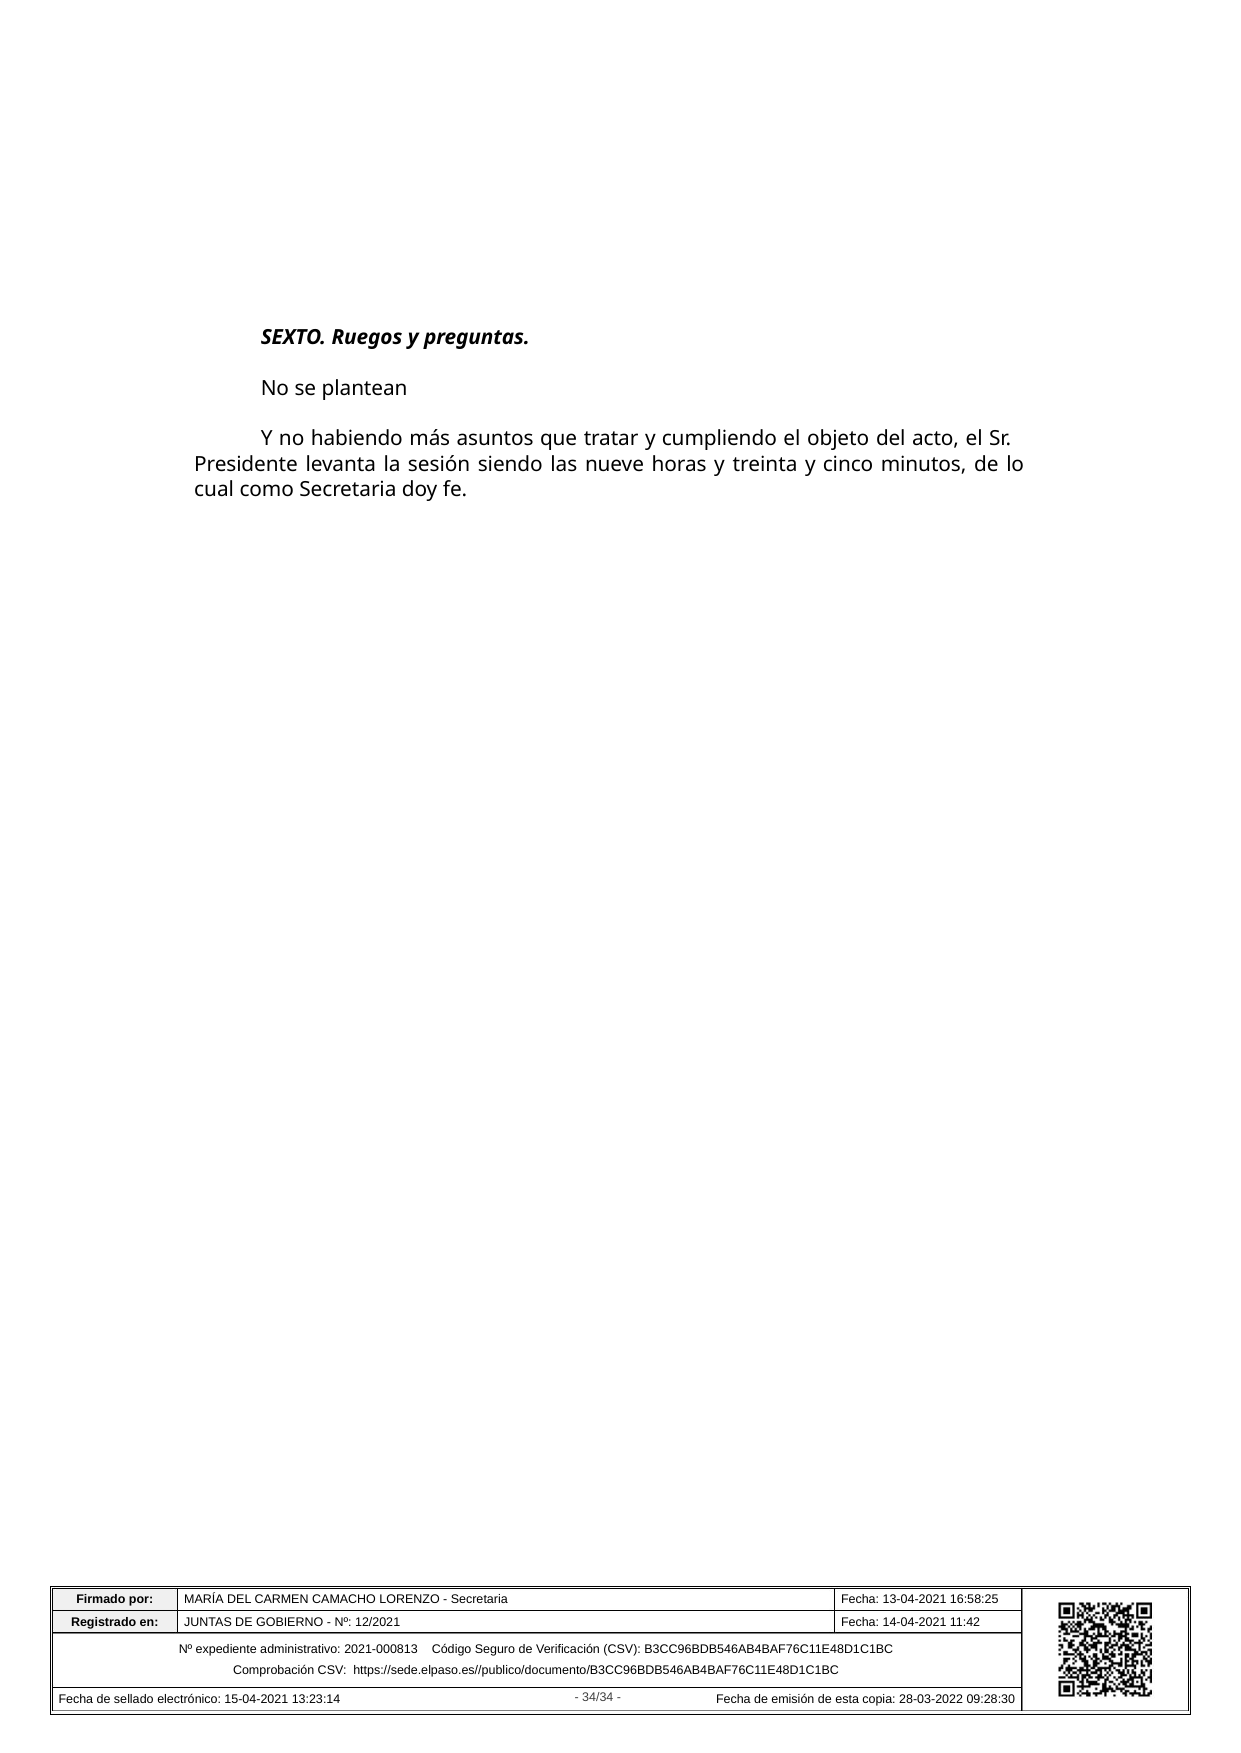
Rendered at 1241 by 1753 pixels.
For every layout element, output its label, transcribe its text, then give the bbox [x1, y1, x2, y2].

text Nº expediente administrativo: 2021-000813 Código Seguro de Verificación (CSV): B3CC96BDB546AB4BAF76C11E48D1C1BC [178, 1642, 920, 1656]
text Fecha de sellado electrónico: 15-04-2021 13:23:14 [58, 1692, 365, 1706]
text No se plantean [261, 376, 439, 400]
picture [51, 1587, 1190, 1714]
text Presidente levanta la sesión siendo las nueve horas y treinta y cinco minutos, de lo [194, 451, 1071, 476]
text Fecha de emisión de esta copia: 28-03-2022 09:28:30 [716, 1692, 1040, 1706]
text Registrado en: [71, 1615, 177, 1629]
text Comprobación CSV: https://sede.elpaso.es//publico/documento/B3CC96BDB546AB4BAF76C11E48D1C1BC [233, 1663, 920, 1677]
text cual como Secretaria doy fe. [194, 477, 1071, 501]
text MARÍA DEL CARMEN CAMACHO LORENZO - Secretaria [184, 1593, 533, 1607]
text SEXTO. Ruegos y preguntas. [261, 324, 563, 349]
text Firmado por: [76, 1593, 172, 1607]
text JUNTAS DE GOBIERNO - Nº: 12/2021 [184, 1615, 533, 1629]
text - 34/34 - [574, 1691, 640, 1705]
text Fecha: 14-04-2021 11:42 [841, 1615, 1022, 1629]
text Fecha: 13-04-2021 16:58:25 [841, 1593, 1022, 1607]
text Y no habiendo más asuntos que tratar y cumpliendo el objeto del acto, el Sr. [261, 426, 1071, 451]
